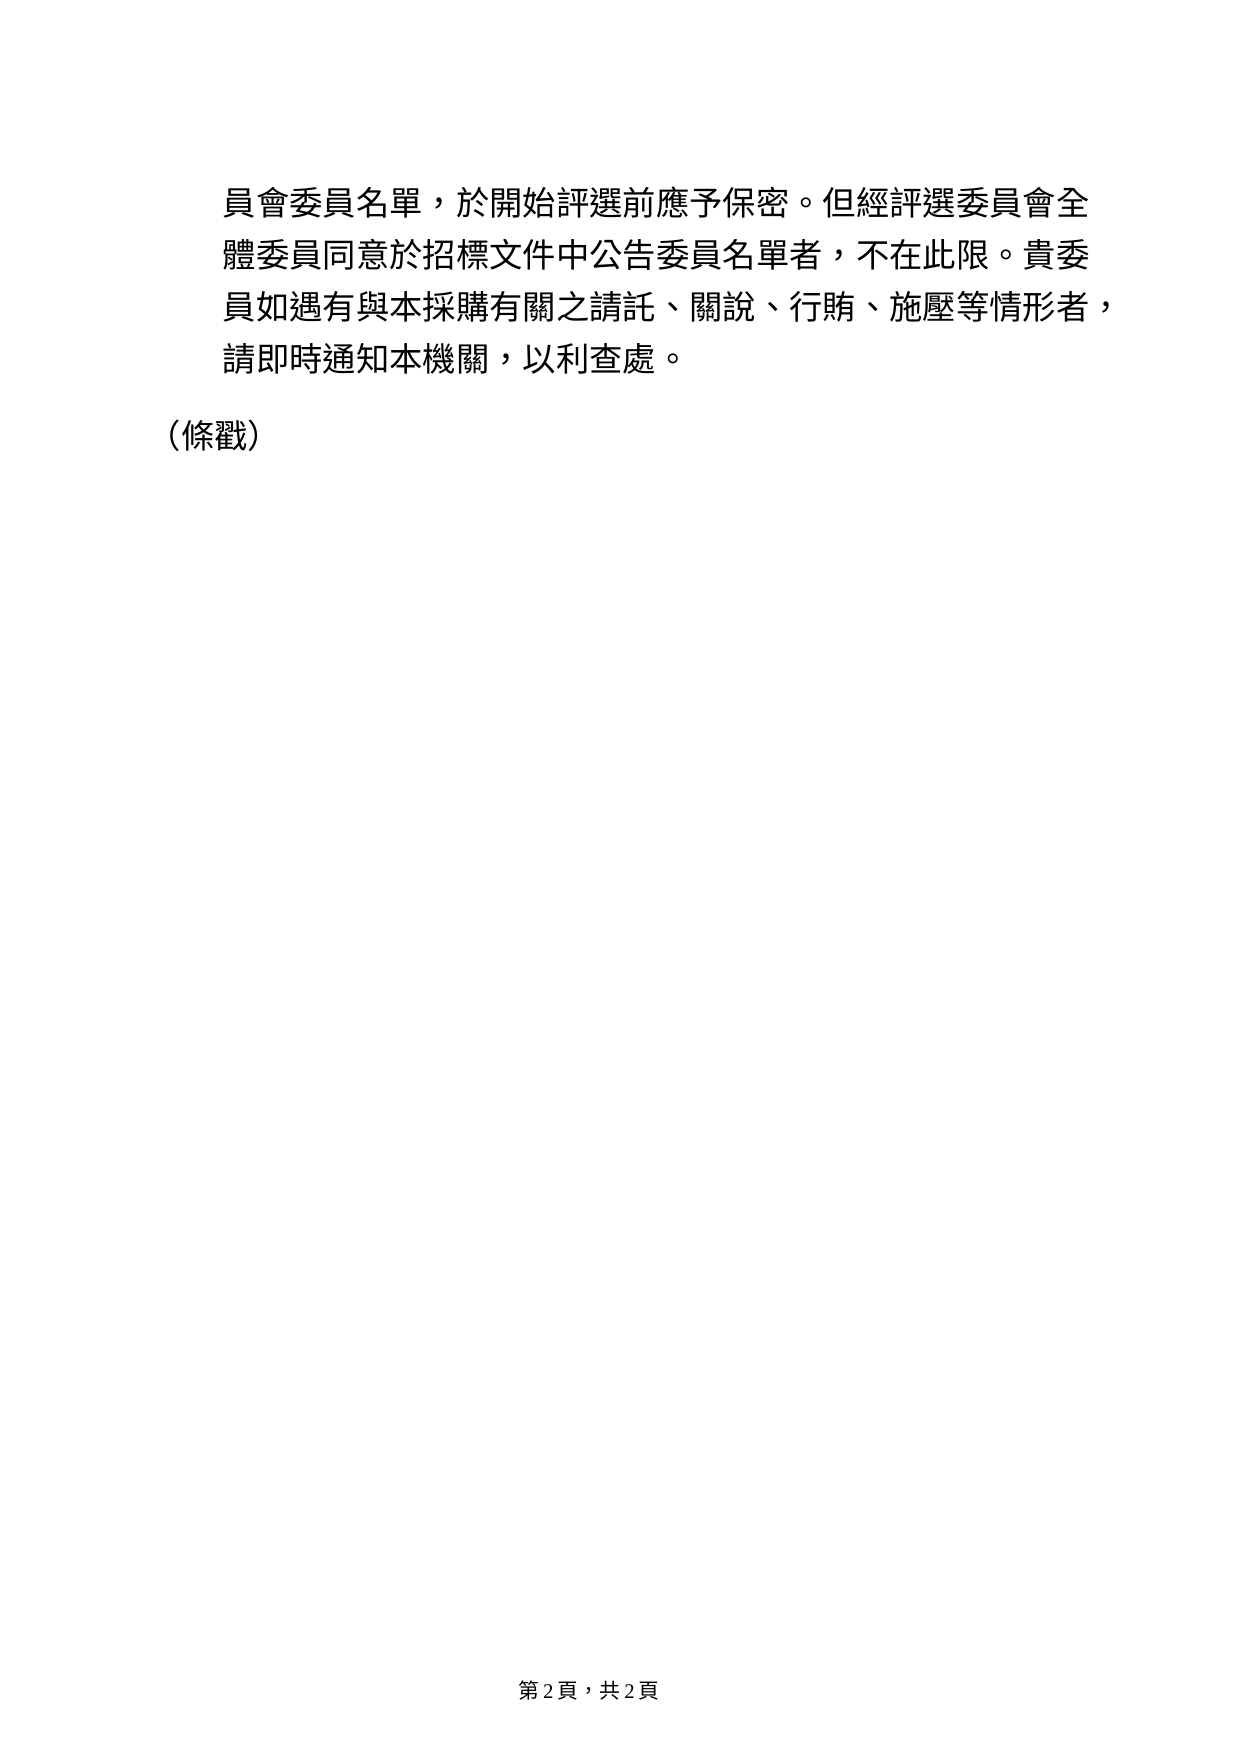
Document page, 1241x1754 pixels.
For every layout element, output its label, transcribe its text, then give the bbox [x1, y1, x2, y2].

list 依「採購評選委員會組織準則」第6條第1項規定，評選委員會委員名單，於開始評選前應予保密。但經評選委員會全體委員同意於招標文件中公告委員名單者，不在此限。貴委員如遇有與本採購有關之請託、關說、行賄、施壓等情形者，請即時通知本機關，以利查處。 [148, 174, 1092, 382]
text （條戳） [148, 410, 1092, 458]
